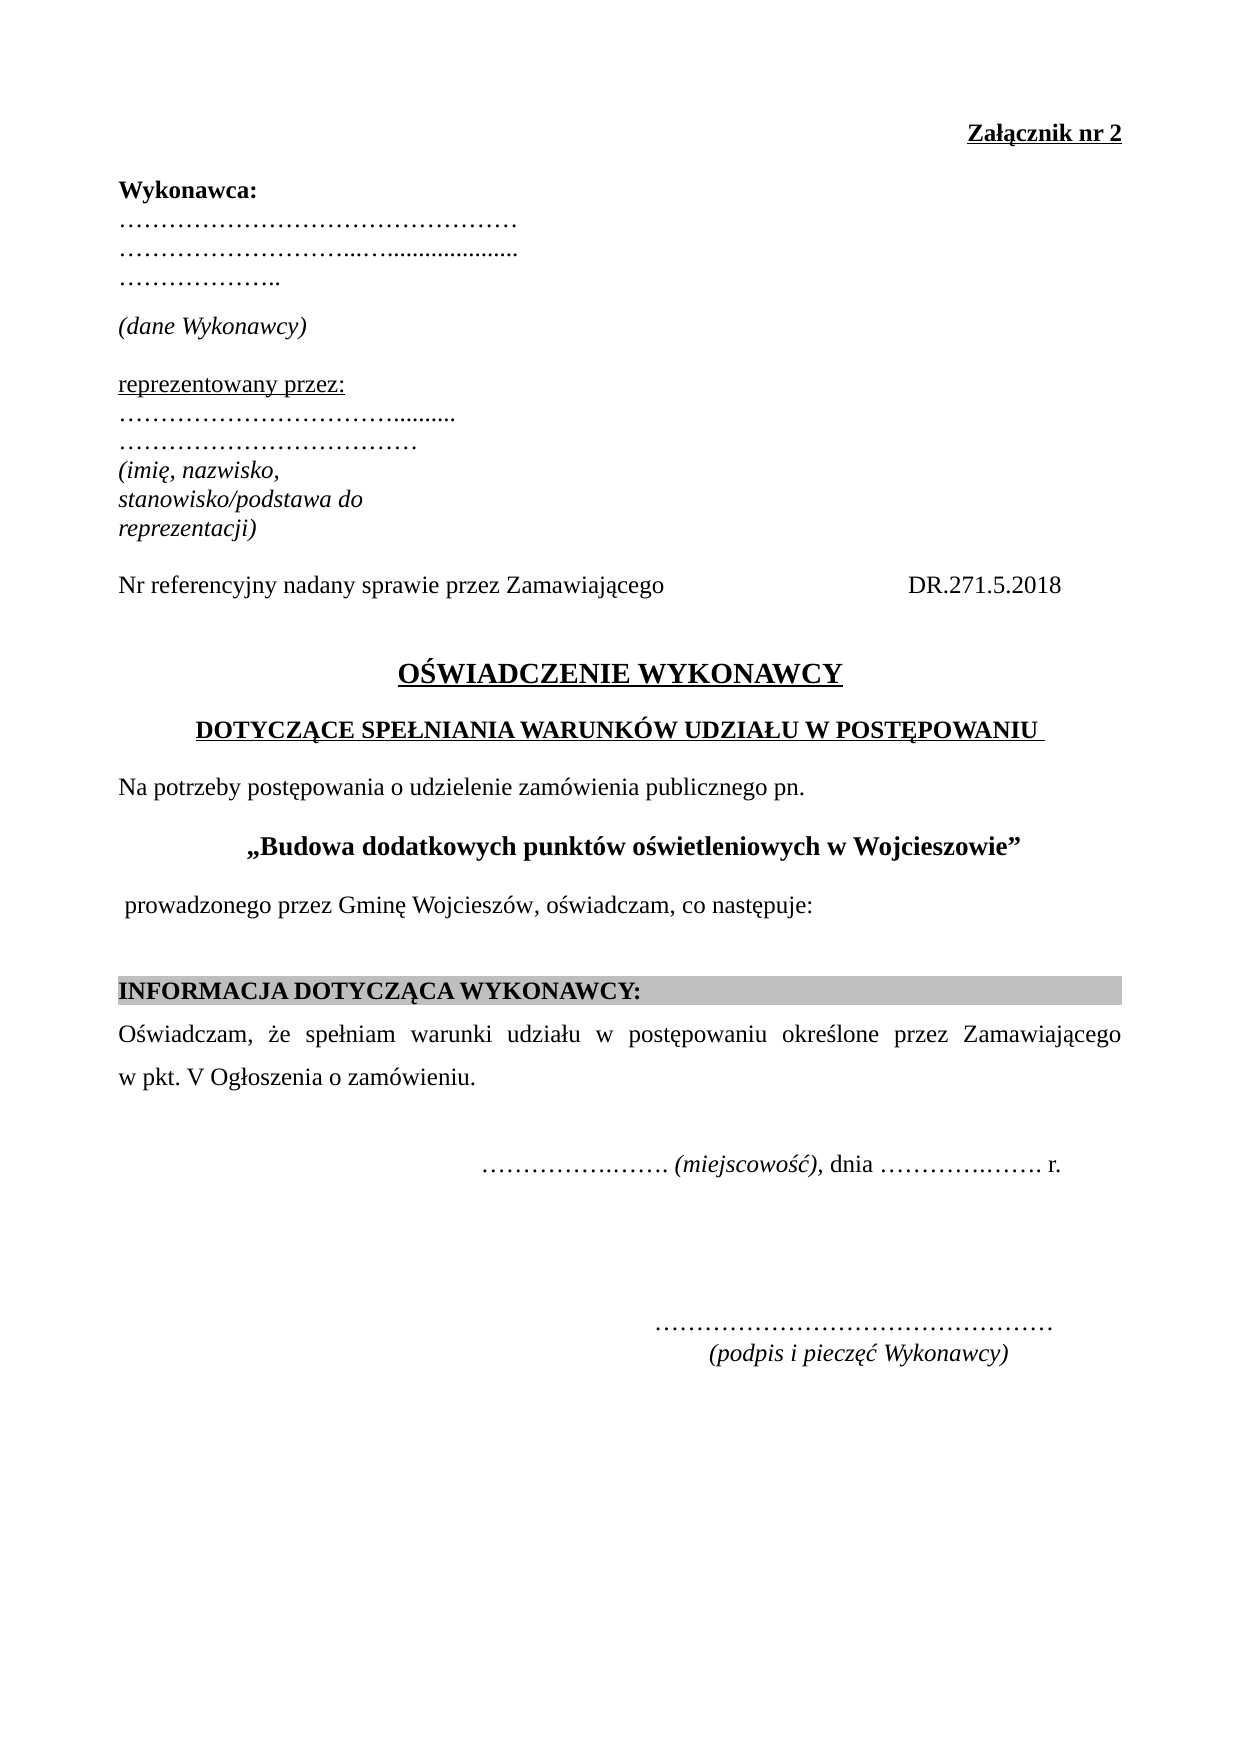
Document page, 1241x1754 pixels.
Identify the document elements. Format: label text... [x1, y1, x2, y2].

text …………….……. (miejscowość), dnia ………….……. r. [118, 1149, 1122, 1177]
text (imię, nazwisko, stanowisko/podstawa do reprezentacji) [118, 455, 502, 541]
text reprezentowany przez: [118, 369, 1122, 398]
text (podpis i pieczęć Wykonawcy) [118, 1338, 1122, 1367]
text ……………………………..........……………………………… [118, 398, 502, 455]
text (dane Wykonawcy) [118, 311, 502, 340]
text prowadzonego przez Gminę Wojcieszów, oświadczam, co następuje: [118, 890, 1122, 919]
text Nr referencyjny nadany sprawie przez Zamawiającego DR.271.5.2018 [118, 570, 1122, 599]
text ………………………………………… [118, 1278, 1122, 1336]
text DOTYCZĄCE SPEŁNIANIA WARUNKÓW UDZIAŁU W POSTĘPOWANIU [118, 715, 1122, 744]
text OŚWIADCZENIE WYKONAWCY [118, 656, 1122, 690]
text Załącznik nr 2 [118, 118, 1122, 147]
text …………………………………………………………………...….....................……………….. [118, 204, 526, 291]
text Oświadczam, że spełniam warunki udziału w postępowaniu określone przez Zamawiającego w pkt. V Ogłoszenia o zamówieniu. [118, 1019, 1122, 1091]
text „Budowa dodatkowych punktów oświetleniowych w Wojcieszowie” [118, 830, 1117, 861]
text Wykonawca: [118, 176, 1122, 204]
text INFORMACJA DOTYCZĄCA WYKONAWCY: [118, 976, 1122, 1005]
text Na potrzeby postępowania o udzielenie zamówienia publicznego pn. [118, 772, 1122, 801]
